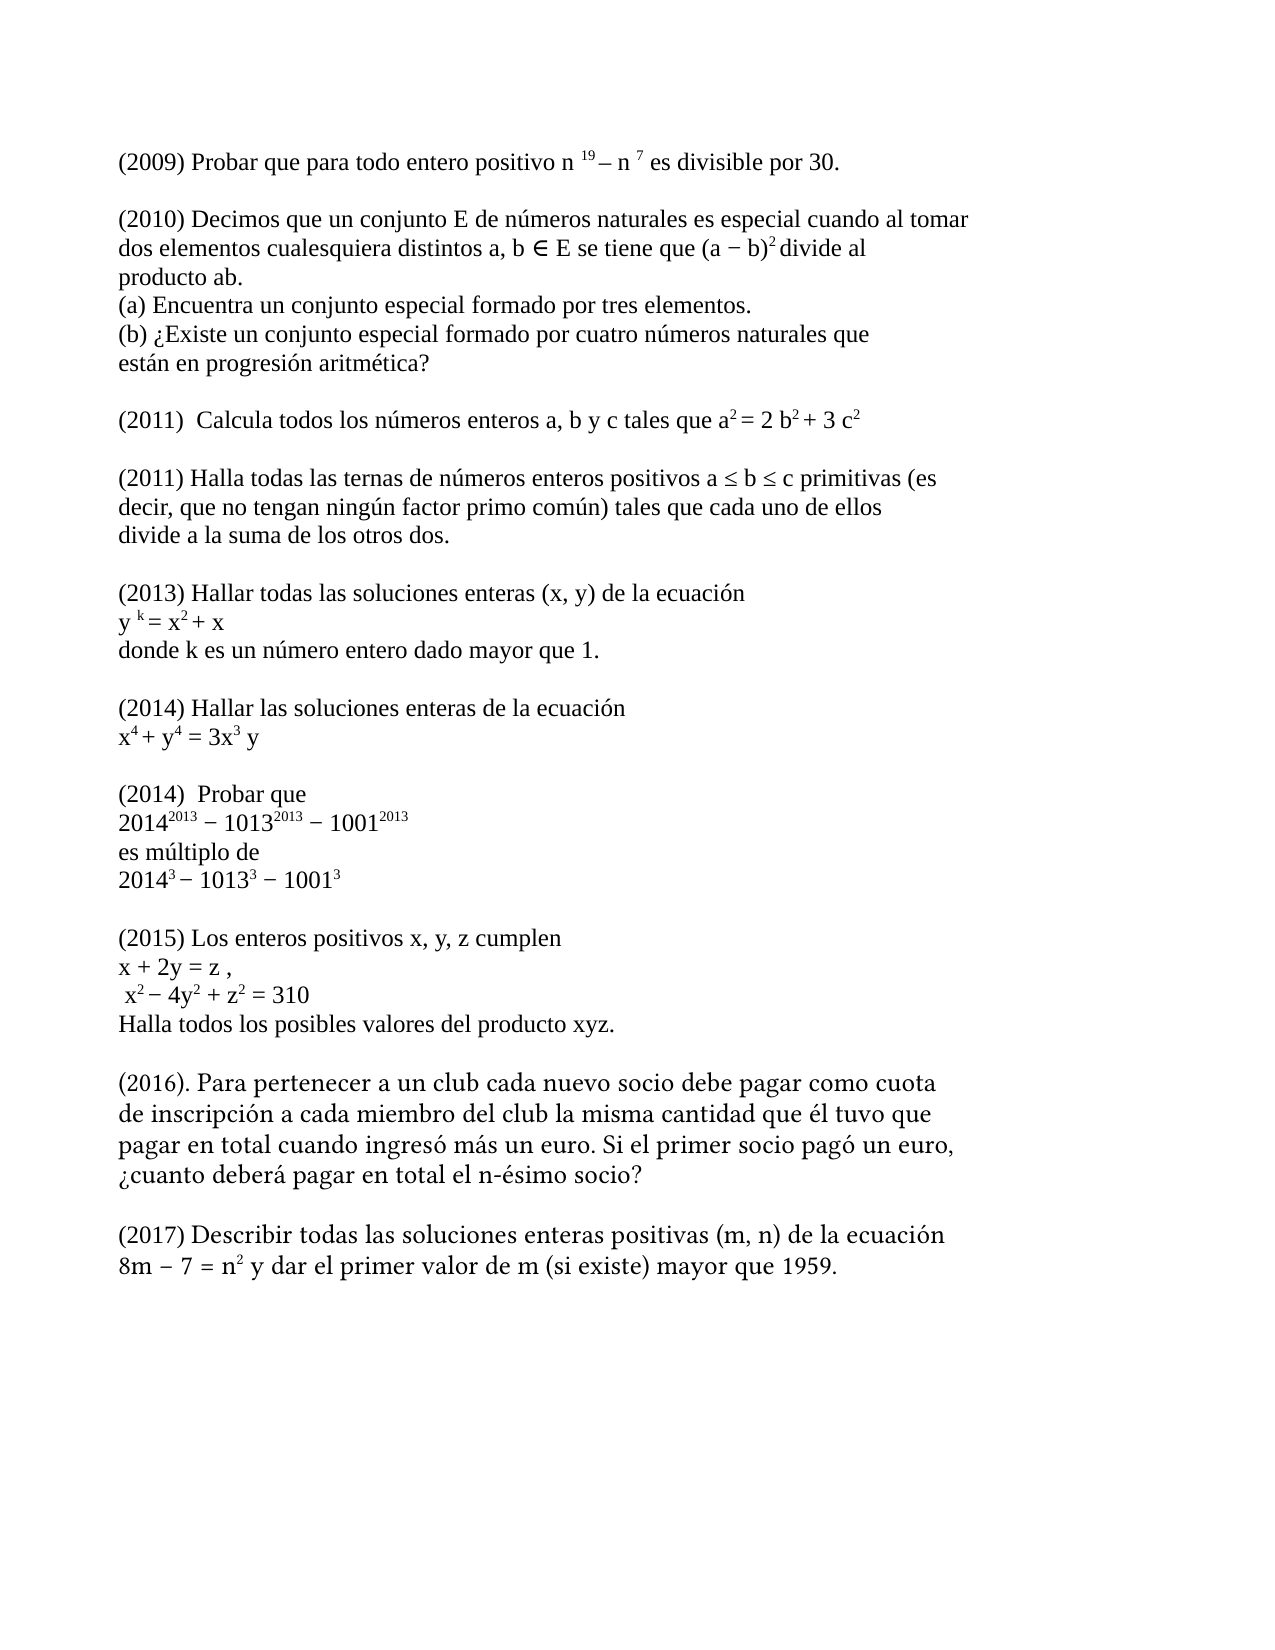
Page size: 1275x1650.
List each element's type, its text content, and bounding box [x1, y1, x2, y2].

text (2011) Halla todas las ternas de números enteros positivos a ≤ b ≤ c primitivas (es [118, 463, 1157, 492]
text (2011) Calcula todos los números enteros a, b y c tales que a2 = 2 b2 + 3 c2 [118, 406, 1157, 434]
text ¿cuanto deberá pagar en total el n-ésimo socio? [118, 1160, 1157, 1191]
text (a) Encuentra un conjunto especial formado por tres elementos. [118, 291, 1157, 319]
text divide a la suma de los otros dos. [118, 521, 1157, 549]
text es múltiplo de [118, 837, 1157, 866]
text están en progresión aritmética? [118, 348, 1157, 377]
text 20142013 − 10132013 − 10012013 [118, 808, 1157, 837]
text x2 − 4y2 + z2 = 310 [118, 981, 1157, 1009]
text (2017) Describir todas las soluciones enteras positivas (m, n) de la ecuación [118, 1219, 1157, 1250]
text donde k es un número entero dado mayor que 1. [118, 636, 1157, 664]
text y k = x2 + x [118, 607, 1157, 636]
text (2013) Hallar todas las soluciones enteras (x, y) de la ecuación [118, 578, 1157, 607]
text (2016). Para pertenecer a un club cada nuevo socio debe pagar como cuota [118, 1067, 1157, 1098]
text 20143 − 10133 − 10013 [118, 866, 1157, 894]
text pagar en total cuando ingresó más un euro. Si el primer socio pagó un euro, [118, 1129, 1157, 1160]
text x4 + y4 = 3x3 y [118, 722, 1157, 751]
text (2015) Los enteros positivos x, y, z cumplen [118, 923, 1157, 952]
text (b) ¿Existe un conjunto especial formado por cuatro números naturales que [118, 319, 1157, 348]
text de inscripción a cada miembro del club la misma cantidad que él tuvo que [118, 1098, 1157, 1129]
text (2009) Probar que para todo entero positivo n 19 – n 7 es divisible por 30. [118, 147, 1157, 176]
text x + 2y = z , [118, 952, 1157, 981]
text producto ab. [118, 262, 1157, 291]
text (2014) Hallar las soluciones enteras de la ecuación [118, 693, 1157, 722]
text 8m − 7 = n2 y dar el primer valor de m (si existe) mayor que 1959. [118, 1250, 1157, 1281]
text decir, que no tengan ningún factor primo común) tales que cada uno de ellos [118, 492, 1157, 521]
text (2014) Probar que [118, 779, 1157, 808]
text (2010) Decimos que un conjunto E de números naturales es especial cuando al tomar [118, 204, 1157, 233]
text Halla todos los posibles valores del producto xyz. [118, 1009, 1157, 1038]
text dos elementos cualesquiera distintos a, b ∈ E se tiene que (a − b)2 divide al [118, 233, 1157, 262]
